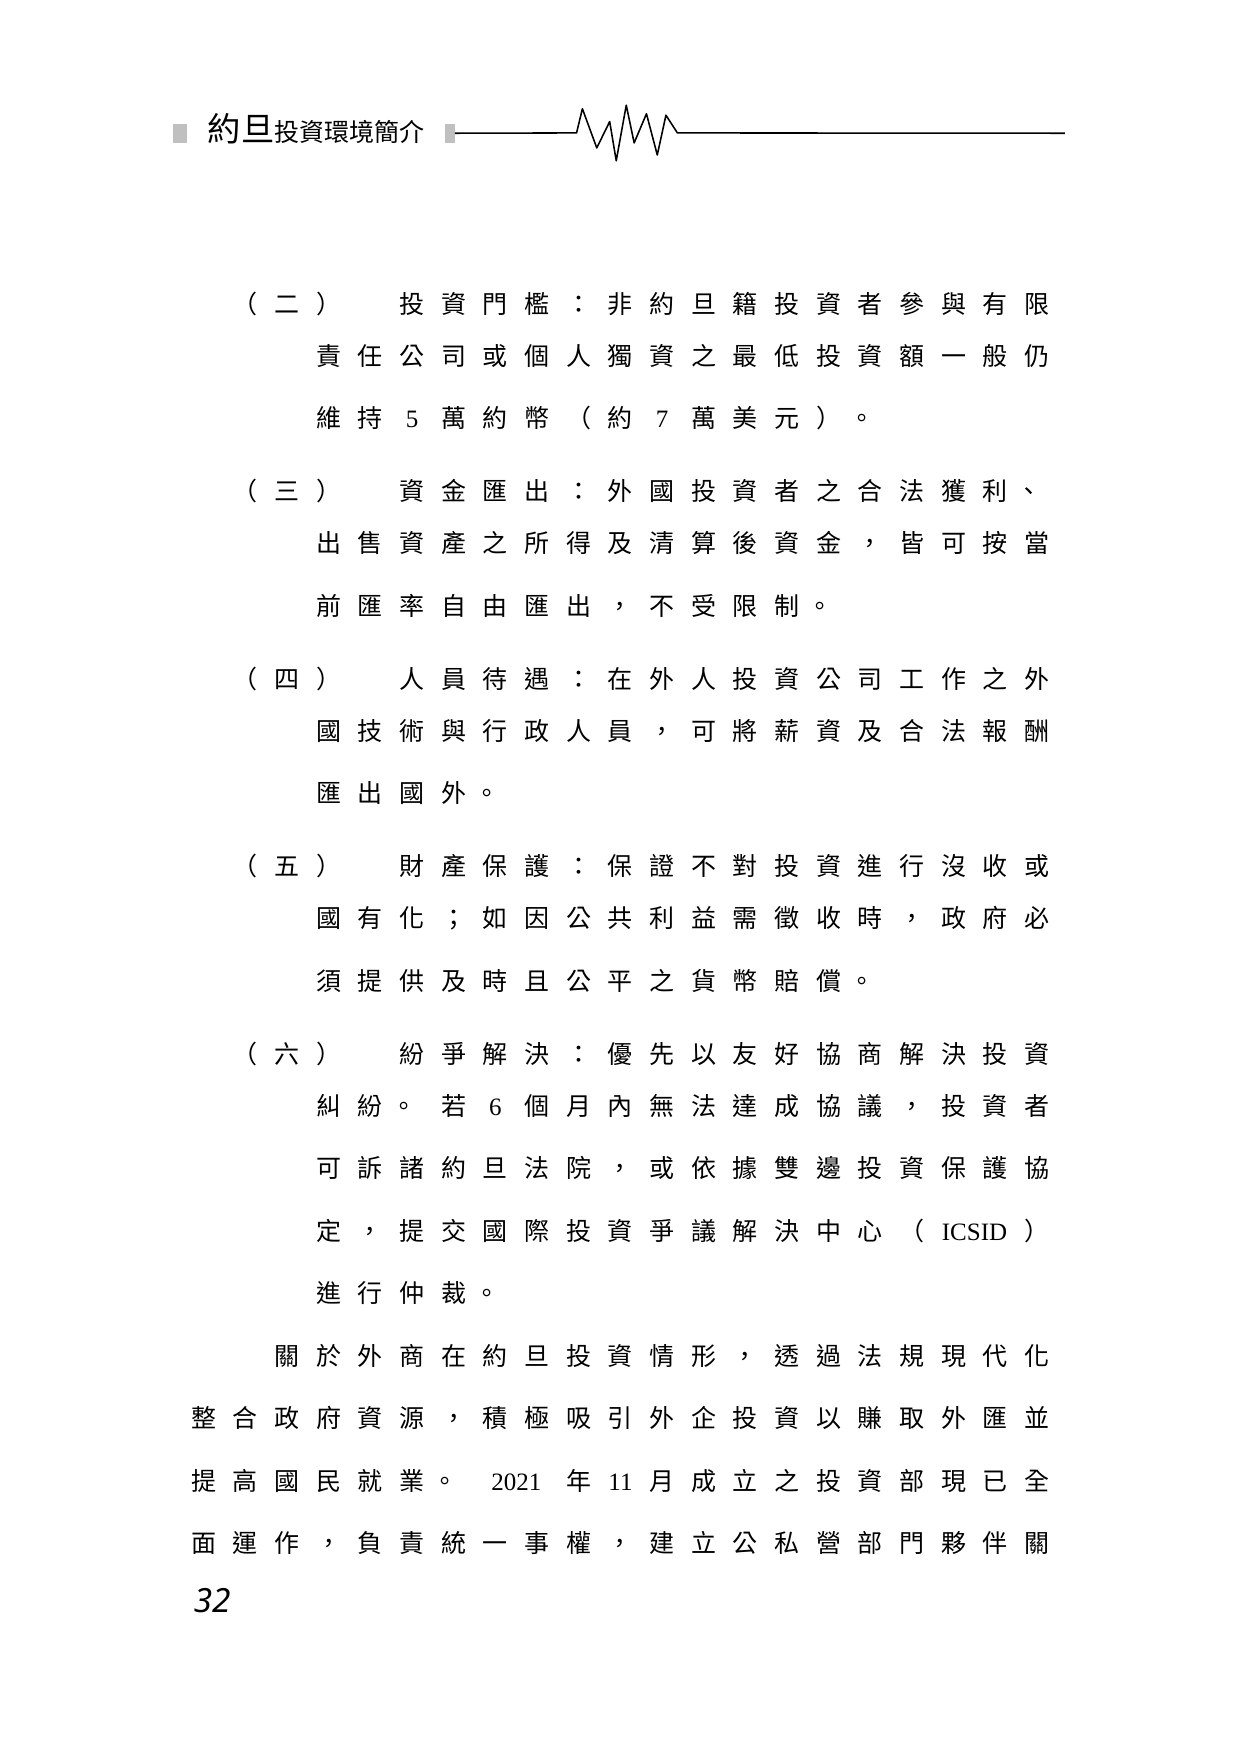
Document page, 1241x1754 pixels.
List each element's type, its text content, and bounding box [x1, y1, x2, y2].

text （五） 財產保護：保證不對投資進行沒收或國有化；如因公共利益需徵收時，政府必須提供及時且公平之貨幣賠償。 [207, 813, 1058, 1000]
text （四） 人員待遇：在外人投資公司工作之外國技術與行政人員，可將薪資及合法報酬匯出國外。 [207, 625, 1058, 813]
text （六） 紛爭解決：優先以友好協商解決投資糾紛。若6個月內無法達成協議，投資者可訴諸約旦法院，或依據雙邊投資保護協定，提交國際投資爭議解決中心（ICSID）進行仲裁。 [207, 1000, 1058, 1313]
text （三） 資金匯出：外國投資者之合法獲利、出售資產之所得及清算後資金，皆可按當前匯率自由匯出，不受限制。 [207, 438, 1058, 625]
text 關於外商在約旦投資情形，透過法規現代化整合政府資源，積極吸引外企投資以賺取外匯並提高國民就業。2021年11月成立之投資部現已全面運作，負責統一事權，建立公私營部門夥伴關 [183, 1313, 1058, 1563]
text （二） 投資門檻：非約旦籍投資者參與有限責任公司或個人獨資之最低投資額一般仍維持5萬約幣（約7萬美元）。 [207, 250, 1058, 438]
